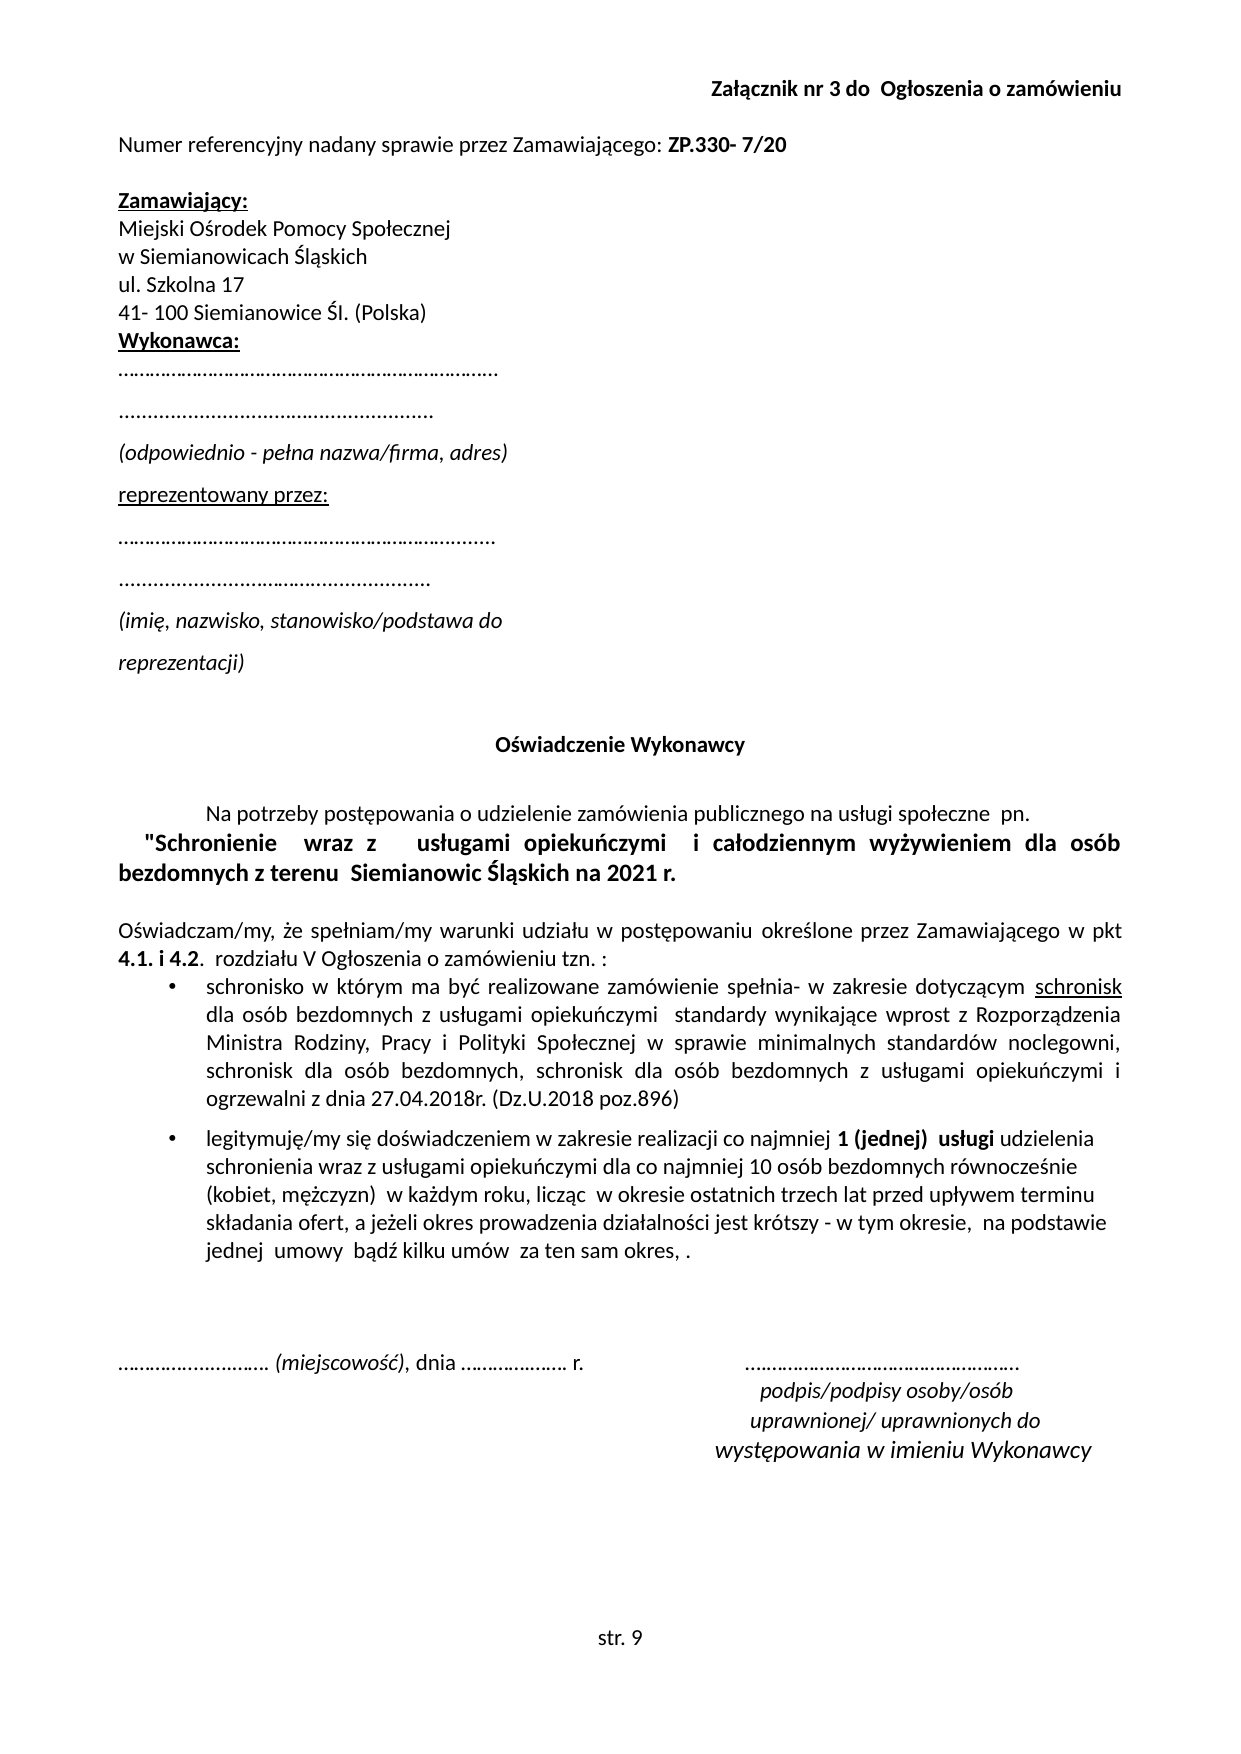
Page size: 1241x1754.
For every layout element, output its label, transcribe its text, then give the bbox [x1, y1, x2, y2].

text Miejski Ośrodek Pomocy Społecznej [118, 214, 1122, 242]
text Oświadczenie Wykonawcy [118, 730, 1122, 758]
list "Schronienie wraz z usługami opiekuńczymi i całodziennym wyżywieniem dla osób bezdomnych z terenu Siemianowic Śląskich na 2021 r. [118, 827, 1122, 888]
text (odpowiednio - pełna nazwa/firma, adres) [118, 438, 589, 466]
text reprezentowany przez: [118, 480, 1122, 508]
text (imię, nazwisko, stanowisko/podstawa do reprezentacji) [118, 606, 589, 676]
text w Siemianowicach Śląskich [118, 242, 1122, 270]
text Wykonawca: [118, 326, 1122, 354]
text Na potrzeby postępowania o udzielenie zamówienia publicznego na usługi społeczne pn. [118, 799, 1122, 827]
text 41- 100 Siemianowice ŚI. (Polska) [118, 298, 1122, 326]
text Zamawiający: [118, 186, 1122, 214]
list Oświadczam/my, że spełniam/my warunki udziału w postępowaniu określone przez Zamawiającego w pkt 4.1. i 4.2. rozdziału V Ogłoszenia o zamówieniu tzn. : [118, 916, 1122, 972]
text ………….....….……. (miejscowość), dnia ………….……. r. ….………………………………………… [118, 1348, 1122, 1376]
text ……………………………………………………….................................………..................... [118, 522, 502, 592]
text Załącznik nr 3 do Ogłoszenia o zamówieniu [118, 74, 1122, 102]
text występowania w imieniu Wykonawcy [118, 1434, 1122, 1465]
text ul. Szkolna 17 [118, 270, 1122, 298]
text Numer referencyjny nadany sprawie przez Zamawiającego: ZP.330- 7/20 [118, 130, 1122, 158]
text podpis/podpisy osoby/osób uprawnionej/ uprawnionych do [118, 1376, 1122, 1434]
list legitymuję/my się doświadczeniem w zakresie realizacji co najmniej 1 (jednej) usługi udzielenia schronienia wraz z usługami opiekuńczymi dla co najmniej 10 osób bezdomnych równocześnie (kobiet, mężczyzn) w każdym roku, licząc w okresie ostatnich trzech lat przed upływem terminu składania ofert, a jeżeli okres prowadzenia działalności jest krótszy - w tym okresie, na podstawie jednej umowy bądź kilku umów za ten sam okres, . [168, 1124, 1122, 1264]
list schronisko w którym ma być realizowane zamówienie spełnia- w zakresie dotyczącym schronisk dla osób bezdomnych z usługami opiekuńczymi standardy wynikające wprost z Rozporządzenia Ministra Rodziny, Pracy i Polityki Społecznej w sprawie minimalnych standardów noclegowni, schronisk dla osób bezdomnych, schronisk dla osób bezdomnych z usługami opiekuńczymi i ogrzewalni z dnia 27.04.2018r. (Dz.U.2018 poz.896) [168, 972, 1122, 1112]
text …………………………………………………………….................................…...................... [118, 354, 502, 424]
